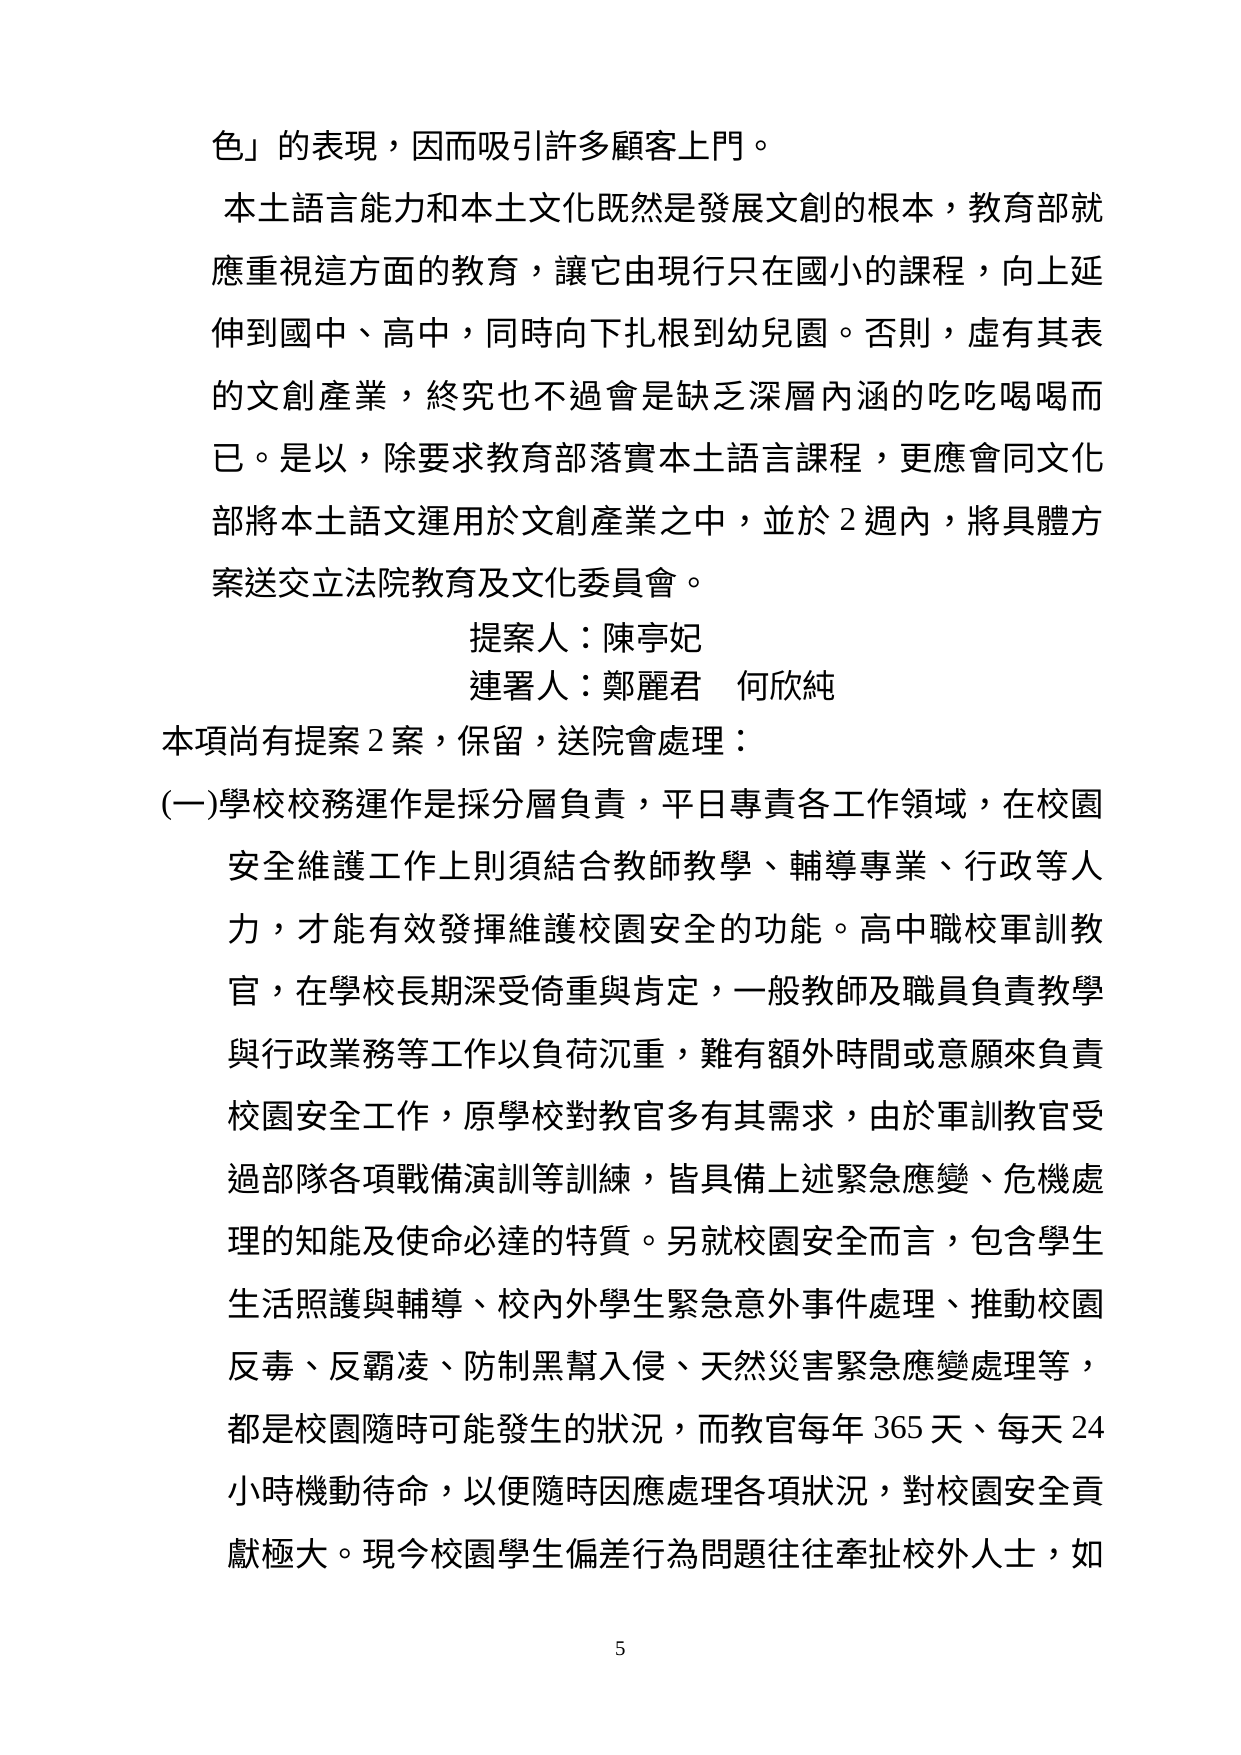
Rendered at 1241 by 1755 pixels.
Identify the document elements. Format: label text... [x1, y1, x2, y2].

text 連署人：鄭麗君 何欣純 [136, 660, 1104, 708]
text 本項尚有提案2案，保留，送院會處理： [161, 708, 1104, 771]
text 提案人：陳亭妃 [136, 612, 1104, 660]
text 色」的表現，因而吸引許多顧客上門。 [161, 112, 1104, 175]
text (一)學校校務運作是採分層負責，平日專責各工作領域，在校園安全維護工作上則須結合教師教學、輔導專業、行政等人力，才能有效發揮維護校園安全的功能。高中職校軍訓教官，在學校長期深受倚重與肯定，一般教師及職員負責教學與行政業務等工作以負荷沉重，難有額外時間或意願來負責校園安全工作，原學校對教官多有其需求，由於軍訓教官受過部隊各項戰備演訓等訓練，皆具備上述緊急應變、危機處理的知能及使命必達的特質。另就校園安全而言，包含學生生活照護與輔導、校內外學生緊急意外事件處理、推動校園反毒、反霸凌、防制黑幫入侵、天然災害緊急應變處理等，都是校園隨時可能發生的狀況，而教官每年365天、每天24小時機動待命，以便隨時因應處理各項狀況，對校園安全貢獻極大。現今校園學生偏差行為問題往往牽扯校外人士，如 [161, 771, 1104, 1583]
text 本土語言能力和本土文化既然是發展文創的根本，教育部就應重視這方面的教育，讓它由現行只在國小的課程，向上延伸到國中、高中，同時向下扎根到幼兒園。否則，虛有其表的文創產業，終究也不過會是缺乏深層內涵的吃吃喝喝而已。是以，除要求教育部落實本土語言課程，更應會同文化部將本土語文運用於文創產業之中，並於2週內，將具體方案送交立法院教育及文化委員會。 [161, 175, 1104, 612]
